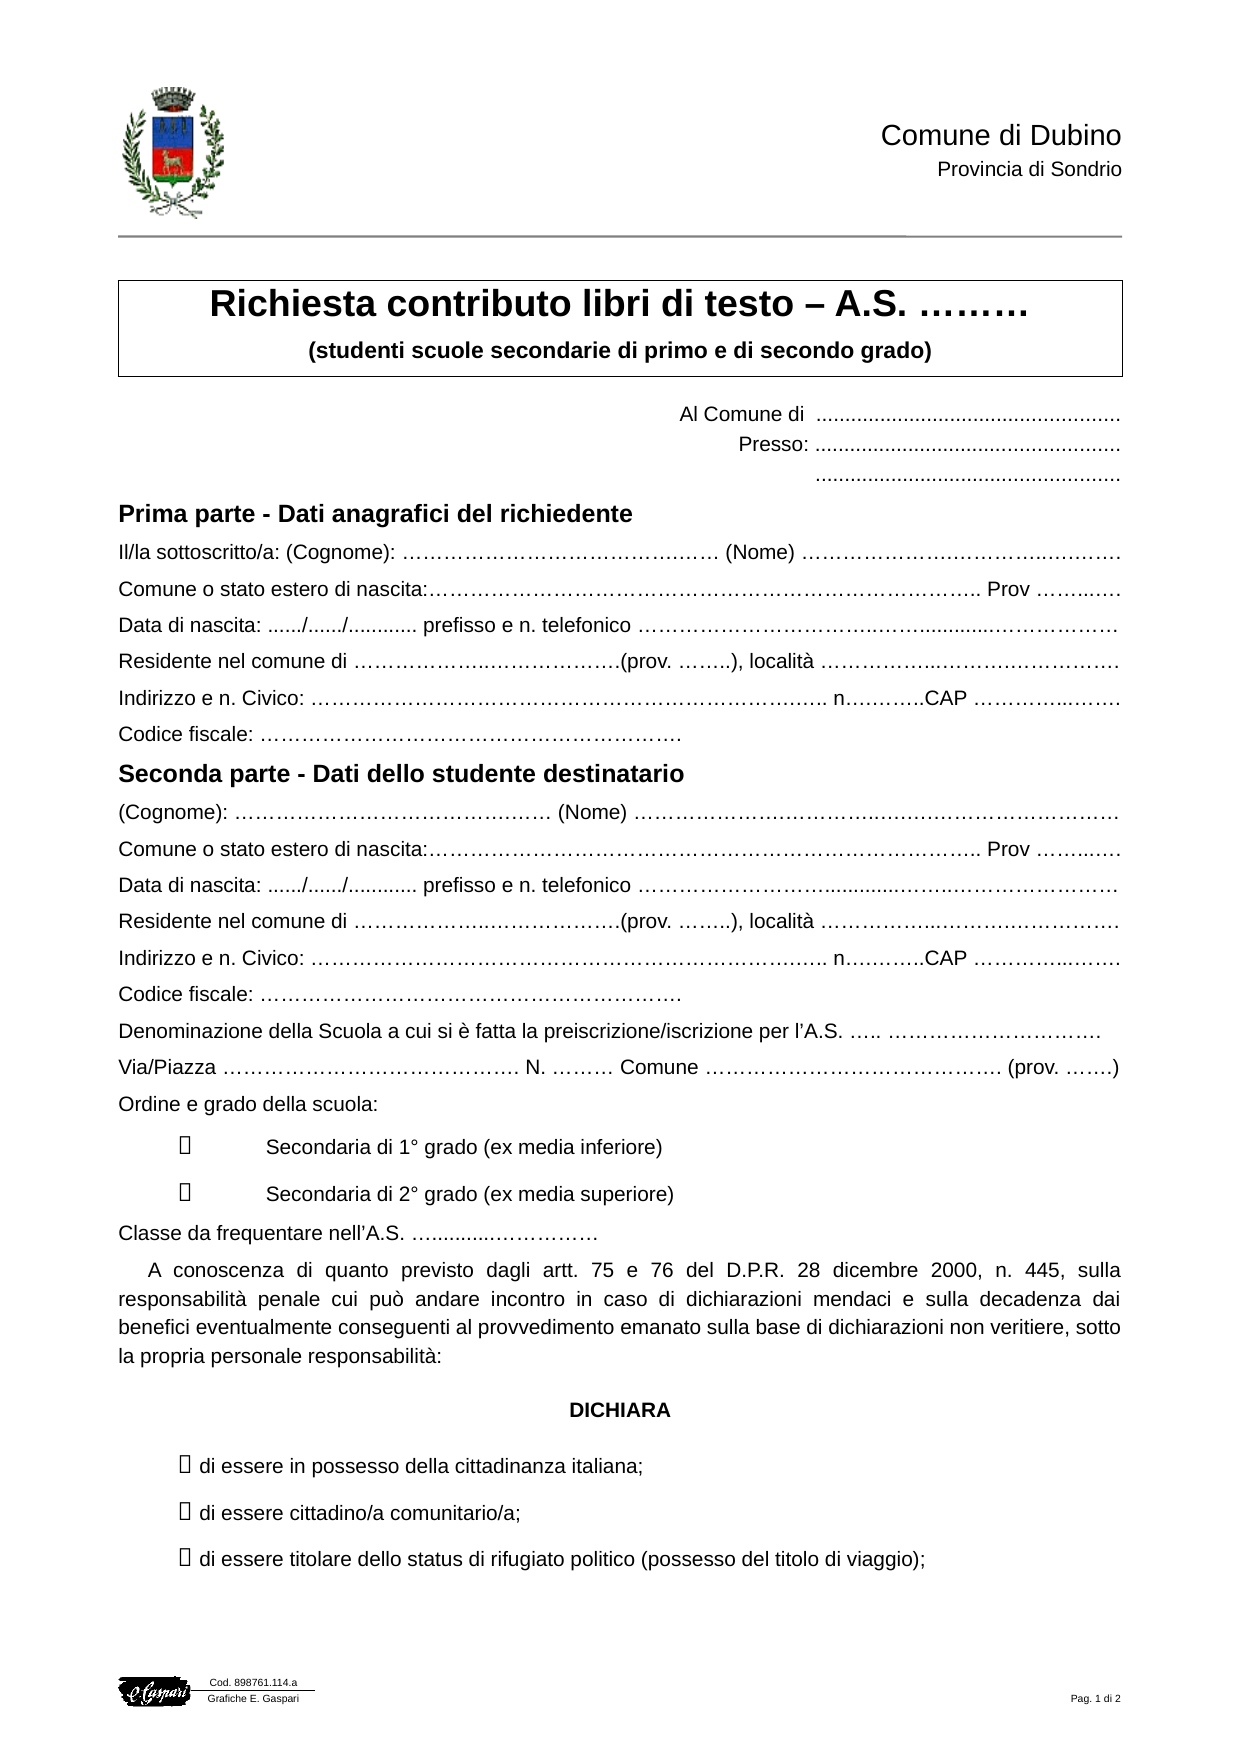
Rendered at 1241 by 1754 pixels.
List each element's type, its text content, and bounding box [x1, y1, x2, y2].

text Classe da frequentare nell’A.S. …...........…………… [118, 1221, 1122, 1245]
text Indirizzo e n. Civico: …………………………………………………………….….. n….……..CAP …………...……. [118, 686, 1122, 710]
table_header Richiesta contributo libri di testo – A.S. ……… (studenti scuole secondarie di primo e di secondo grado) [119, 281, 1122, 376]
text Denominazione della Scuola a cui si è fatta la preiscrizione/iscrizione per l’A.S. ….. …………………………. [118, 1019, 1122, 1043]
text Prima parte - Dati anagrafici del richiedente [118, 499, 1122, 527]
text Data di nascita: ....../....../............ prefisso e n. telefonico ……………………………..…….............……………… [118, 613, 1122, 637]
text Comune di Dubino [224, 118, 1122, 152]
text  di essere cittadino/a comunitario/a; [177, 1493, 1122, 1527]
text  di essere in possesso della cittadinanza italiana; [177, 1447, 1122, 1481]
text Seconda parte - Dati dello studente destinatario [118, 759, 1122, 787]
text Comune o stato estero di nascita:…………………………………………………………………….. Prov ……...…. [118, 576, 1122, 600]
text A conoscenza di quanto previsto dagli artt. 75 e 76 del D.P.R. 28 dicembre 2000, n. 445, sulla responsabilità penale cui può andare incontro in caso di dichiarazioni mendaci e sulla decadenza dai benefici eventualmente conseguenti al provvedimento emanato sulla base di dichiarazioni non veritiere, sotto la propria personale responsabilità: [118, 1258, 1122, 1368]
text Ordine e grado della scuola: [118, 1092, 1122, 1116]
picture [117, 1675, 191, 1707]
picture [122, 87, 224, 219]
text  Secondaria di 1° grado (ex media inferiore) [177, 1128, 1122, 1162]
text Al Comune di [679, 402, 1122, 426]
text Indirizzo e n. Civico: …………………………………………………………….….. n….……..CAP …………...……. [118, 946, 1122, 970]
text Residente nel comune di ………………..……………….(prov. ……..), località ……………...……….……………. [118, 909, 1122, 933]
text Codice fiscale: ……………………………………………………. [118, 722, 1122, 746]
text Data di nascita: ....../....../............ prefisso e n. telefonico ……………………….............……..…………………… [118, 873, 1122, 897]
text  Secondaria di 2° grado (ex media superiore) [177, 1174, 1122, 1209]
text (Cognome): ………………………………….…… (Nome) ………………….…………..….….……………………… [118, 800, 1122, 824]
text Il/la sottoscritto/a: (Cognome): ………………………………….…… (Nome) ………………….…………..….……. [118, 540, 1122, 564]
text Presso: [738, 432, 1122, 456]
text  di essere titolare dello status di rifugiato politico (possesso del titolo di viaggio); [177, 1540, 1122, 1574]
text Codice fiscale: ……………………………………………………. [118, 982, 1122, 1006]
text Residente nel comune di ………………..……………….(prov. ……..), località ……………...……….……………. [118, 649, 1122, 673]
text Comune o stato estero di nascita:…………………………………………………………………….. Prov ……...…. [118, 836, 1122, 860]
text DICHIARA [118, 1398, 1122, 1422]
text Via/Piazza ……………………………………. N. ……… Comune ……………………………………. (prov. …….) [118, 1055, 1122, 1079]
text Provincia di Sondrio [224, 157, 1122, 181]
